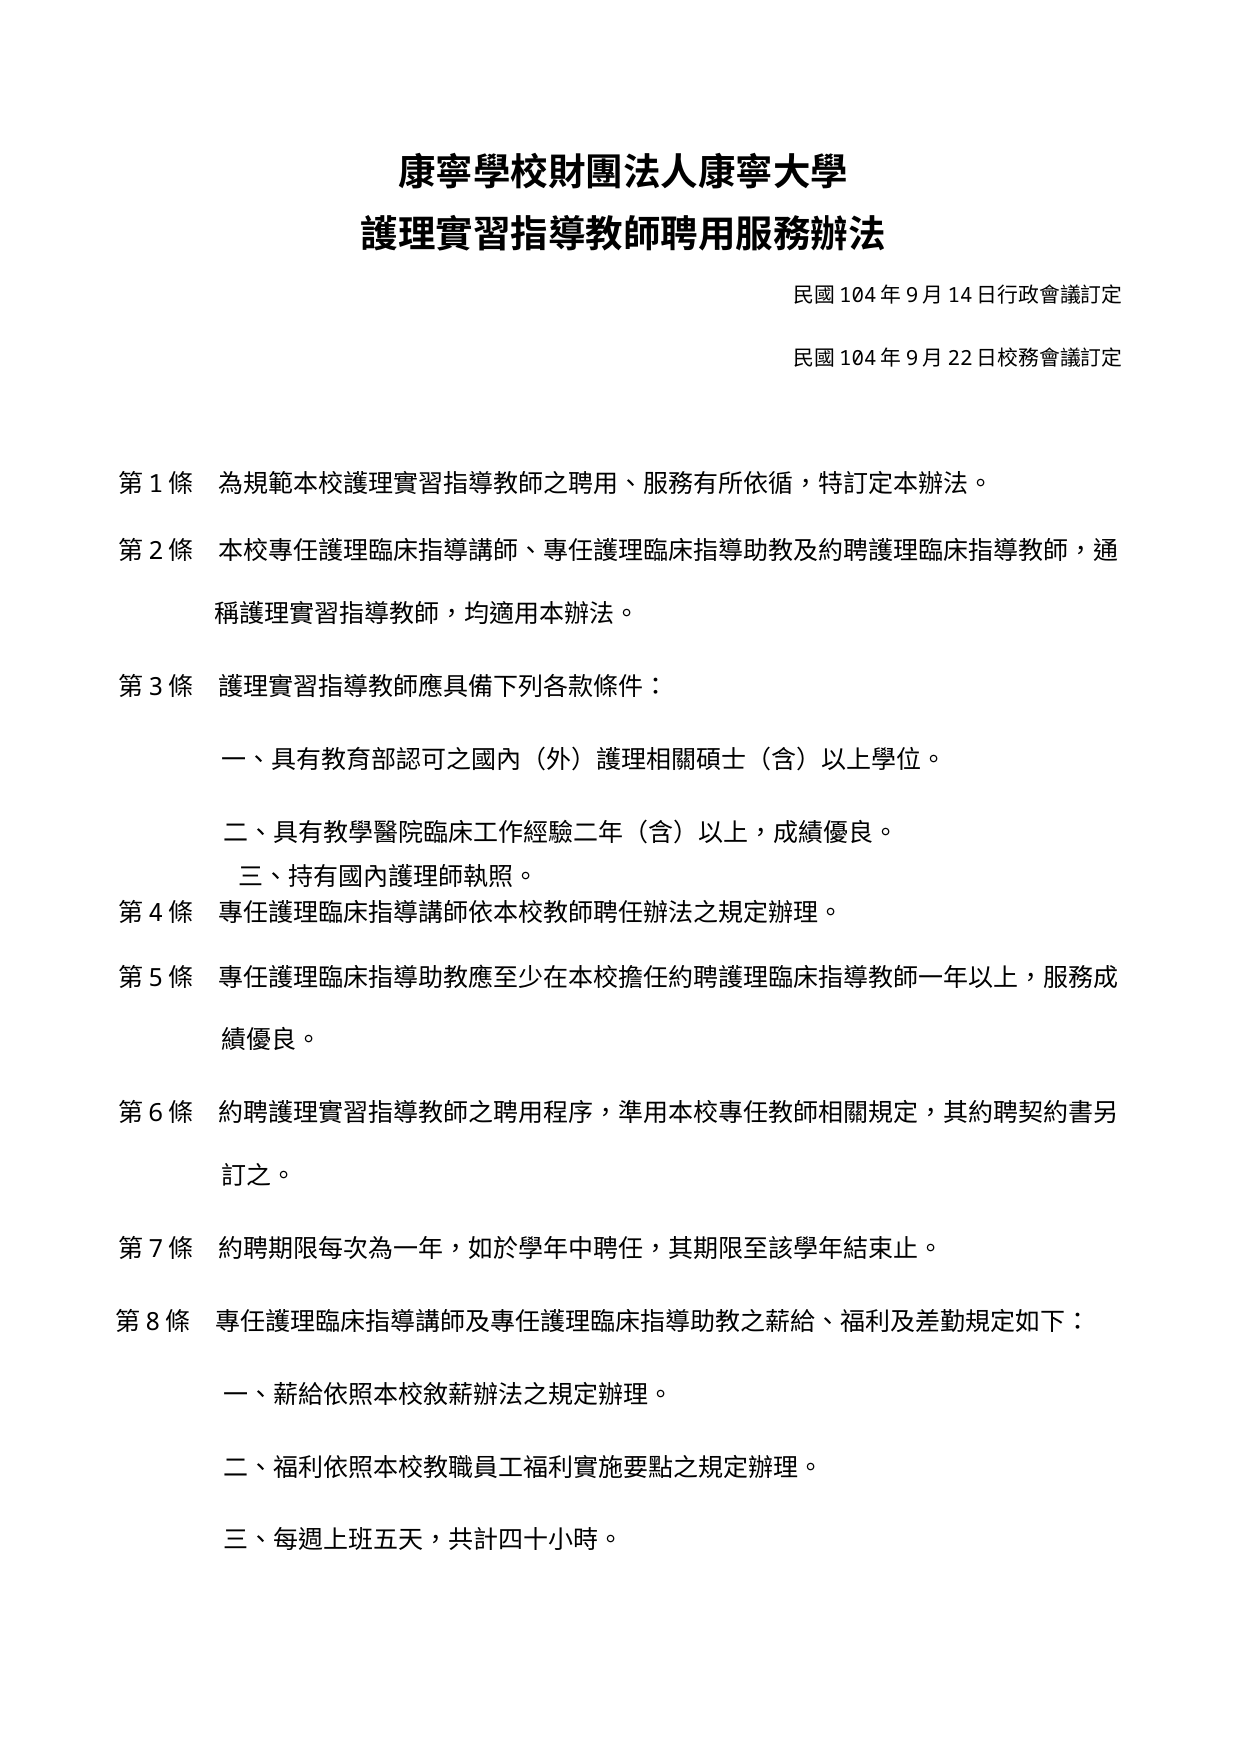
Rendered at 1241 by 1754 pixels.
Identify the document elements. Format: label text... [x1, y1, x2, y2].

text 第8條 專任護理臨床指導講師及專任護理臨床指導助教之薪給、福利及差勤規定如下： [115, 1278, 1122, 1340]
text 民國104年9月22日校務會議訂定 [118, 314, 1122, 377]
text 第7條 約聘期限每次為一年，如於學年中聘任，其期限至該學年結束止。 [118, 1205, 1122, 1267]
text 第2條 本校專任護理臨床指導講師、專任護理臨床指導助教及約聘護理臨床指導教師，通稱護理實習指導教師，均適用本辦法。 [118, 507, 1122, 632]
text 康寧學校財團法人康寧大學 [59, 127, 1187, 189]
text 一、具有教育部認可之國內（外）護理相關碩士（含）以上學位。 [222, 716, 1122, 778]
text 第1條 為規範本校護理實習指導教師之聘用、服務有所依循，特訂定本辦法。 [118, 439, 1122, 502]
text 護理實習指導教師聘用服務辦法 [59, 189, 1187, 252]
text 三、持有國內護理師執照。 [118, 856, 1122, 892]
text 第6條 約聘護理實習指導教師之聘用程序，準用本校專任教師相關規定，其約聘契約書另訂之。 [118, 1069, 1122, 1194]
text 第3條 護理實習指導教師應具備下列各款條件： [118, 643, 1122, 705]
text 二、具有教學醫院臨床工作經驗二年（含）以上，成績優良。 [178, 788, 1122, 851]
text 民國104年9月14日行政會議訂定 [118, 252, 1122, 314]
text 第5條 專任護理臨床指導助教應至少在本校擔任約聘護理臨床指導教師一年以上，服務成績優良。 [118, 934, 1122, 1059]
text 三、每週上班五天，共計四十小時。 [178, 1496, 1122, 1559]
text 一、薪給依照本校敘薪辦法之規定辦理。 [178, 1351, 1122, 1413]
text 第4條 專任護理臨床指導講師依本校教師聘任辦法之規定辦理。 [118, 892, 1122, 929]
text 二、福利依照本校教職員工福利實施要點之規定辦理。 [178, 1423, 1122, 1486]
